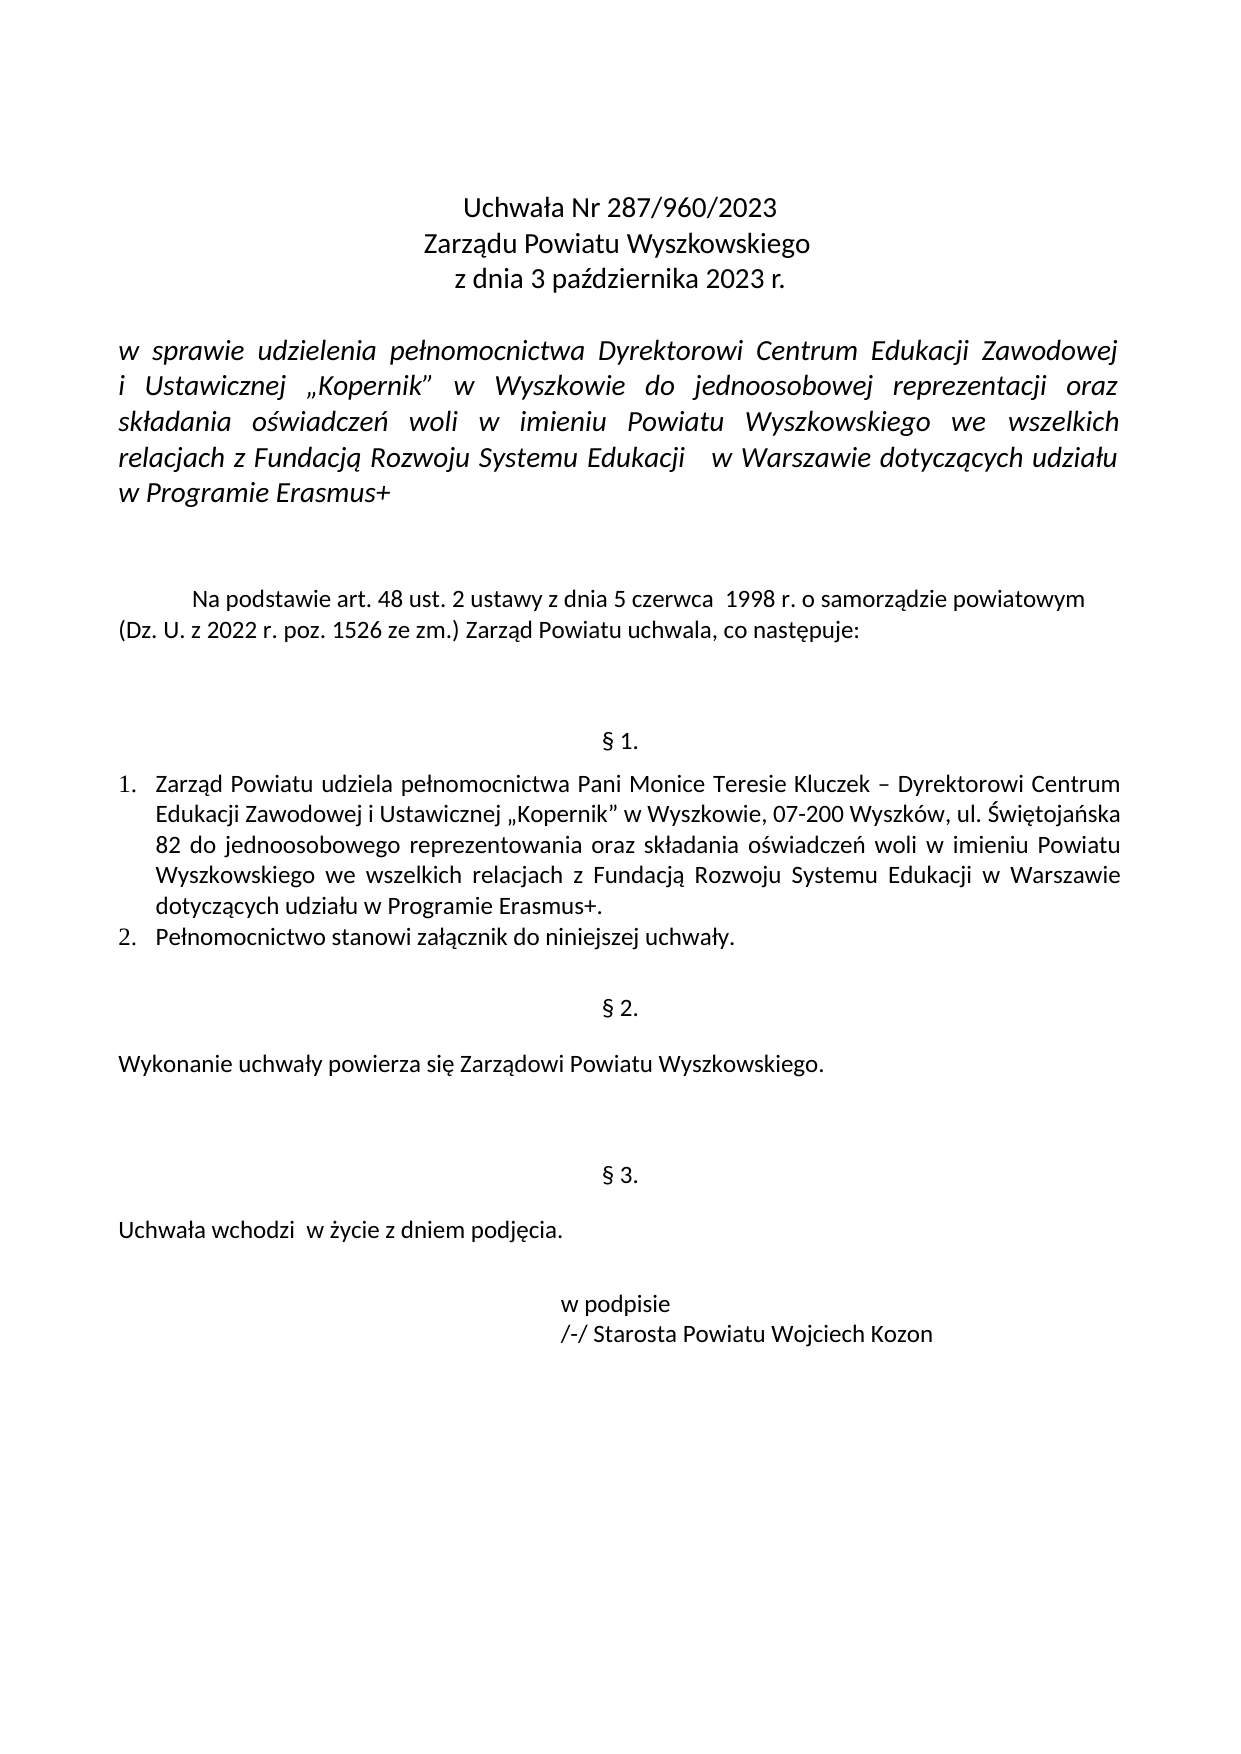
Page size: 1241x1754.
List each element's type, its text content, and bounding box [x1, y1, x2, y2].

list Zarząd Powiatu udziela pełnomocnictwa Pani Monice Teresie Kluczek – Dyrektorowi Centrum Edukacji Zawodowej i Ustawicznej „Kopernik” w Wyszkowie, 07-200 Wyszków, ul. Świętojańska 82 do jednoosobowego reprezentowania oraz składania oświadczeń woli w imieniu Powiatu Wyszkowskiego we wszelkich relacjach z Fundacją Rozwoju Systemu Edukacji w Warszawie dotyczących udziału w Programie Erasmus+. [118, 768, 1122, 921]
text Uchwała wchodzi w życie z dniem podjęcia. [118, 1214, 1122, 1245]
subtitle z dnia 3 października 2023 r. [118, 261, 1122, 296]
subtitle Uchwała Nr 287/960/2023 [118, 189, 1122, 225]
list Pełnomocnictwo stanowi załącznik do niniejszej uchwały. [118, 921, 1122, 951]
text Wykonanie uchwały powierza się Zarządowi Powiatu Wyszkowskiego. [118, 1048, 1122, 1078]
text w podpisie [487, 1288, 1122, 1319]
text § 1. [118, 725, 1122, 756]
text § 3. [118, 1159, 1122, 1189]
text /-/ Starosta Powiatu Wojciech Kozon [487, 1319, 1122, 1349]
text § 2. [118, 992, 1122, 1023]
text Na podstawie art. 48 ust. 2 ustawy z dnia 5 czerwca 1998 r. o samorządzie powiatowym (Dz. U. z 2022 r. poz. 1526 ze zm.) Zarząd Powiatu uchwala, co następuje: [118, 583, 1122, 644]
subtitle Zarządu Powiatu Wyszkowskiego [118, 225, 1122, 261]
text w sprawie udzielenia pełnomocnictwa Dyrektorowi Centrum Edukacji Zawodowej i Ustawicznej „Kopernik” w Wyszkowie do jednoosobowej reprezentacji oraz składania oświadczeń woli w imieniu Powiatu Wyszkowskiego we wszelkich relacjach z Fundacją Rozwoju Systemu Edukacji w Warszawie dotyczących udziału w Programie Erasmus+ [118, 332, 1122, 510]
